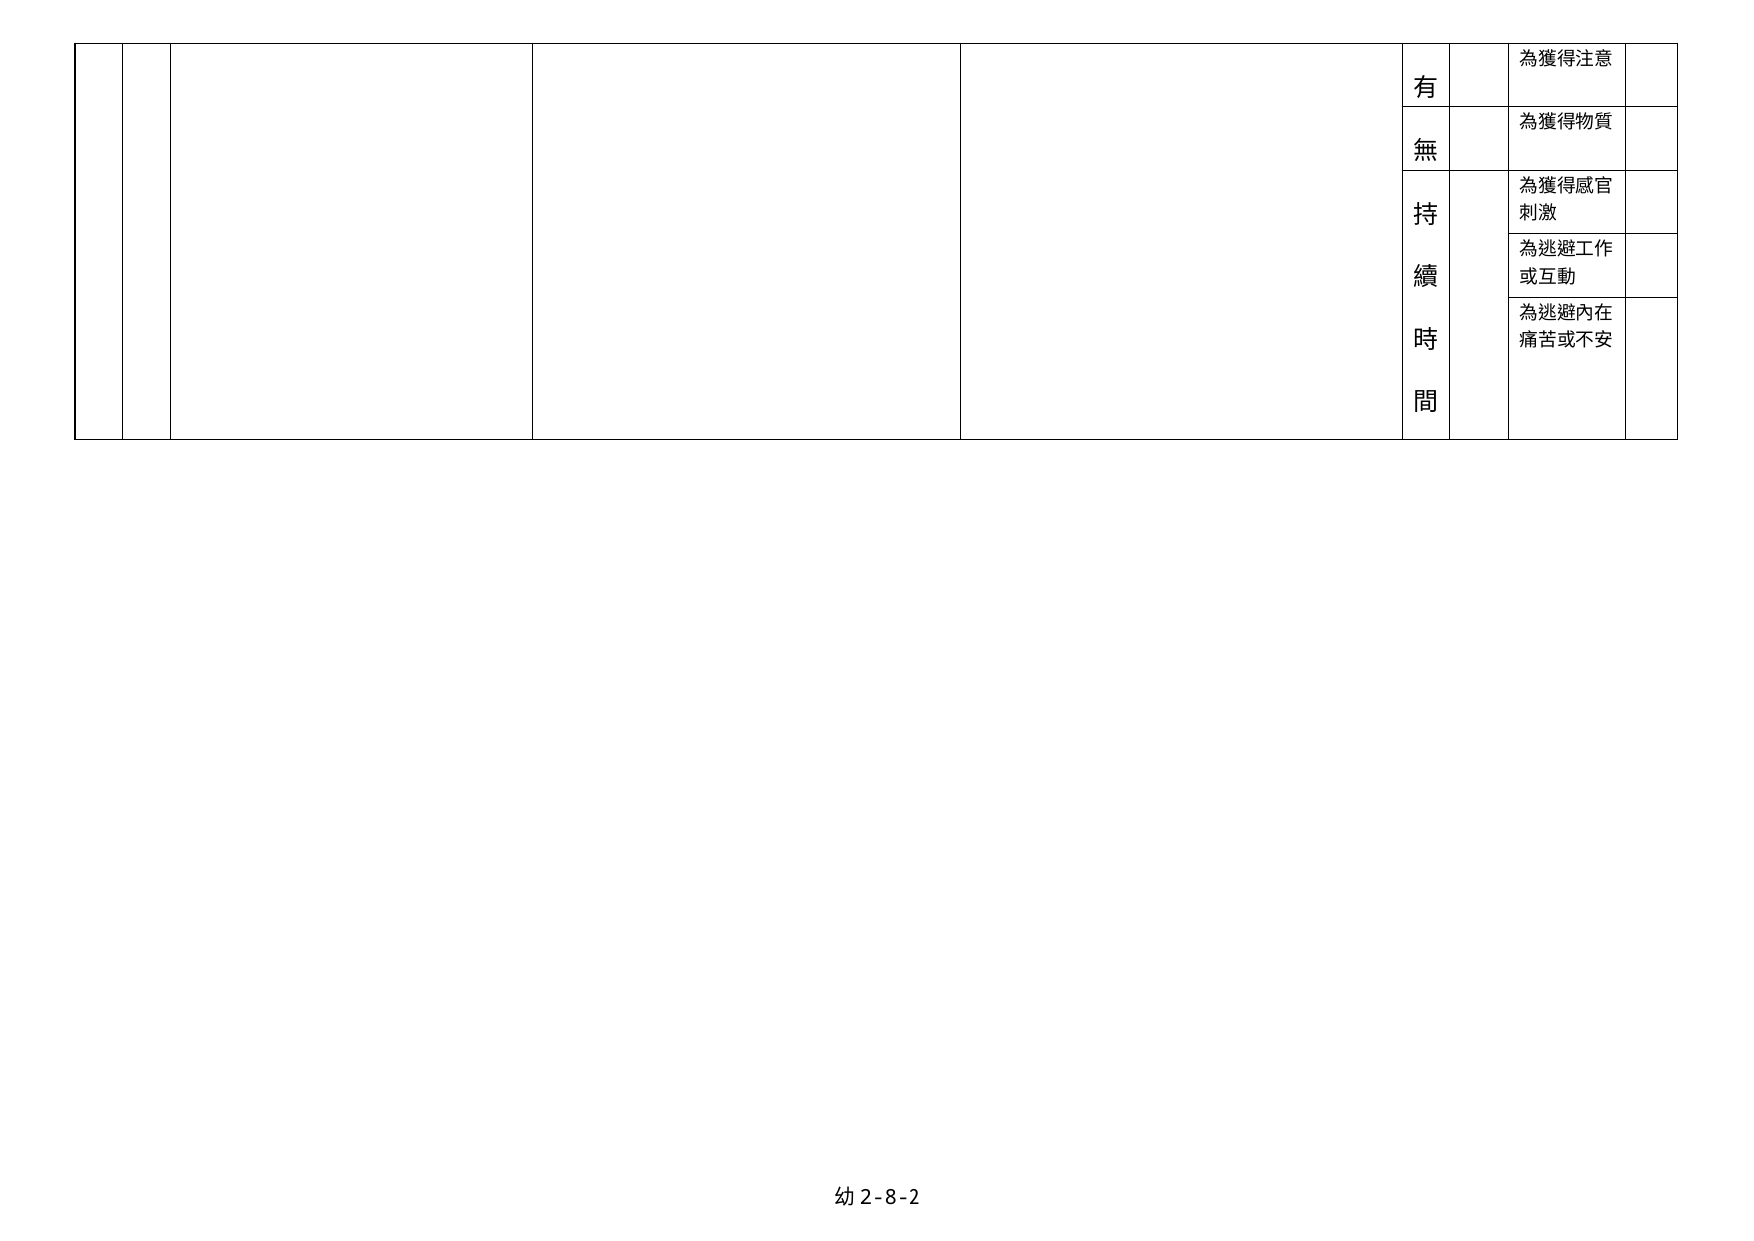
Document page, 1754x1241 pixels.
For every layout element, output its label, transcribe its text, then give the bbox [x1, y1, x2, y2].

table_cell [1450, 171, 1508, 439]
table_cell 持續時間 [1403, 171, 1449, 439]
table_cell [1626, 234, 1677, 297]
table_cell [123, 44, 170, 439]
table_cell [533, 44, 960, 439]
table_cell 為獲得感官刺激 [1509, 171, 1625, 233]
table_cell [961, 44, 1402, 439]
table_cell 為獲得物質 [1509, 107, 1625, 169]
table_cell 無 [1403, 107, 1449, 169]
table_cell 為獲得注意 [1509, 44, 1625, 106]
table_cell [171, 44, 532, 439]
table_cell 為逃避內在痛苦或不安 [1509, 298, 1625, 439]
table_cell [1626, 107, 1677, 169]
table_cell [1450, 107, 1508, 169]
table_cell [1626, 44, 1677, 106]
table_cell [76, 44, 122, 439]
table_cell [1450, 44, 1508, 106]
table_cell 有 [1403, 44, 1449, 106]
table_cell [1626, 171, 1677, 233]
table_cell [1626, 298, 1677, 439]
table_cell 為逃避工作或互動 [1509, 234, 1625, 297]
